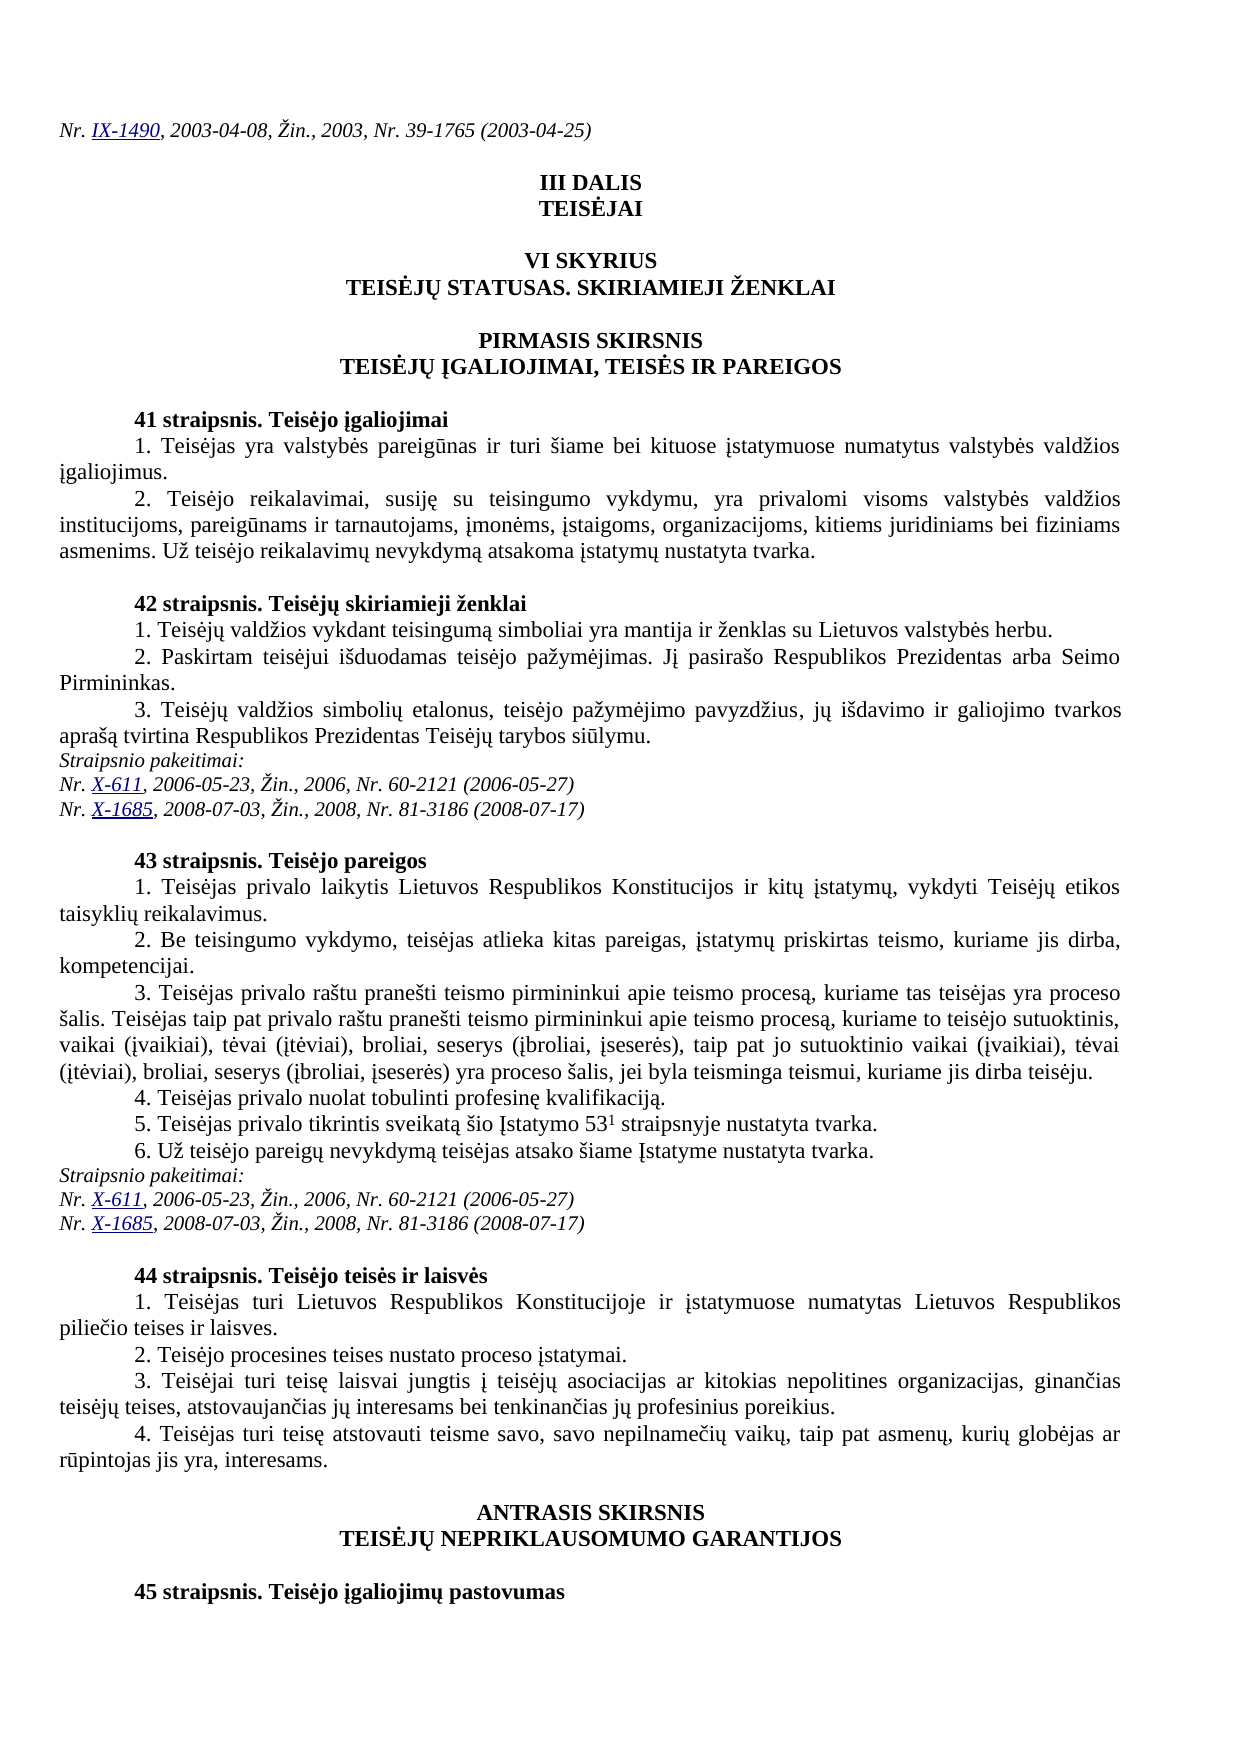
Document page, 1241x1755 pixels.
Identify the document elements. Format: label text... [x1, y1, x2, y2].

text Nr. IX-1490, 2003-04-08, Žin., 2003, Nr. 39-1765 (2003-04-25) [59, 118, 1122, 142]
text 3. Teisėjų valdžios simbolių etalonus, teisėjo pažymėjimo pavyzdžius, jų išdavimo ir galiojimo tvarkos aprašą tvirtina Respublikos Prezidentas Teisėjų tarybos siūlymu. [59, 696, 1122, 748]
subtitle TEISĖJŲ NEPRIKLAUSOMUMO GARANTIJOS [59, 1525, 1122, 1552]
text 4. Teisėjas privalo nuolat tobulinti profesinę kvalifikaciją. [59, 1084, 1122, 1110]
text 4. Teisėjas turi teisę atstovauti teisme savo, savo nepilnamečių vaikų, taip pat asmenų, kurių globėjas ar rūpintojas jis yra, interesams. [59, 1420, 1122, 1472]
text 1. Teisėjas privalo laikytis Lietuvos Respublikos Konstitucijos ir kitų įstatymų, vykdyti Teisėjų etikos taisyklių reikalavimus. [59, 873, 1122, 926]
text 43 straipsnis. Teisėjo pareigos [59, 847, 1122, 873]
text 2. Be teisingumo vykdymo, teisėjas atlieka kitas pareigas, įstatymų priskirtas teismo, kuriame jis dirba, kompetencijai. [59, 926, 1122, 979]
subtitle PIRMASIS SKIRSNIS [59, 327, 1122, 353]
text 41 straipsnis. Teisėjo įgaliojimai [59, 406, 1122, 432]
subtitle TEISĖJAI [59, 195, 1122, 221]
text 3. Teisėjas privalo raštu pranešti teismo pirmininkui apie teismo procesą, kuriame tas teisėjas yra proceso šalis. Teisėjas taip pat privalo raštu pranešti teismo pirmininkui apie teismo procesą, kuriame to teisėjo sutuoktinis, vaikai (įvaikiai), tėvai (įtėviai), broliai, seserys (įbroliai, įseserės), taip pat jo sutuoktinio vaikai (įvaikiai), tėvai (įtėviai), broliai, seserys (įbroliai, įseserės) yra proceso šalis, jei byla teisminga teismui, kuriame jis dirba teisėju. [59, 979, 1122, 1084]
text 42 straipsnis. Teisėjų skiriamieji ženklai [59, 590, 1122, 617]
text Nr. X-611, 2006-05-23, Žin., 2006, Nr. 60-2121 (2006-05-27) [59, 1187, 1122, 1211]
text 6. Už teisėjo pareigų nevykdymą teisėjas atsako šiame Įstatyme nustatyta tvarka. [59, 1137, 1122, 1163]
text Nr. X-1685, 2008-07-03, Žin., 2008, Nr. 81-3186 (2008-07-17) [59, 1211, 1122, 1235]
text Nr. X-611, 2006-05-23, Žin., 2006, Nr. 60-2121 (2006-05-27) [59, 772, 1122, 796]
text TEISĖJŲ ĮGALIOJIMAI, TEISĖS IR PAREIGOS [59, 353, 1122, 379]
text Straipsnio pakeitimai: [59, 748, 1122, 772]
text Straipsnio pakeitimai: [59, 1163, 1122, 1187]
text 45 straipsnis. Teisėjo įgaliojimų pastovumas [59, 1578, 1122, 1604]
text 2. Paskirtam teisėjui išduodamas teisėjo pažymėjimas. Jį pasirašo Respublikos Prezidentas arba Seimo Pirmininkas. [59, 643, 1122, 696]
text 2. Teisėjo reikalavimai, susiję su teisingumo vykdymu, yra privalomi visoms valstybės valdžios institucijoms, pareigūnams ir tarnautojams, įmonėms, įstaigoms, organizacijoms, kitiems juridiniams bei fiziniams asmenims. Už teisėjo reikalavimų nevykdymą atsakoma įstatymų nustatyta tvarka. [59, 485, 1122, 564]
text TEISĖJŲ STATUSAS. SKIRIAMIEJI ŽENKLAI [59, 274, 1122, 300]
text 44 straipsnis. Teisėjo teisės ir laisvės [59, 1262, 1122, 1288]
text ANTRASIS SKIRSNIS [59, 1499, 1122, 1525]
text Nr. X-1685, 2008-07-03, Žin., 2008, Nr. 81-3186 (2008-07-17) [59, 796, 1122, 821]
text III DALIS [59, 168, 1122, 195]
text 3. Teisėjai turi teisę laisvai jungtis į teisėjų asociacijas ar kitokias nepolitines organizacijas, ginančias teisėjų teises, atstovaujančias jų interesams bei tenkinančias jų profesinius poreikius. [59, 1367, 1122, 1420]
text 1. Teisėjas yra valstybės pareigūnas ir turi šiame bei kituose įstatymuose numatytus valstybės valdžios įgaliojimus. [59, 432, 1122, 485]
text 2. Teisėjo procesines teises nustato proceso įstatymai. [59, 1341, 1122, 1367]
text 1. Teisėjų valdžios vykdant teisingumą simboliai yra mantija ir ženklas su Lietuvos valstybės herbu. [59, 617, 1122, 643]
text 1. Teisėjas turi Lietuvos Respublikos Konstitucijoje ir įstatymuose numatytas Lietuvos Respublikos piliečio teises ir laisves. [59, 1288, 1122, 1341]
text VI SKYRIUS [59, 248, 1122, 274]
text 5. Teisėjas privalo tikrintis sveikatą šio Įstatymo 531 straipsnyje nustatyta tvarka. [59, 1110, 1122, 1137]
